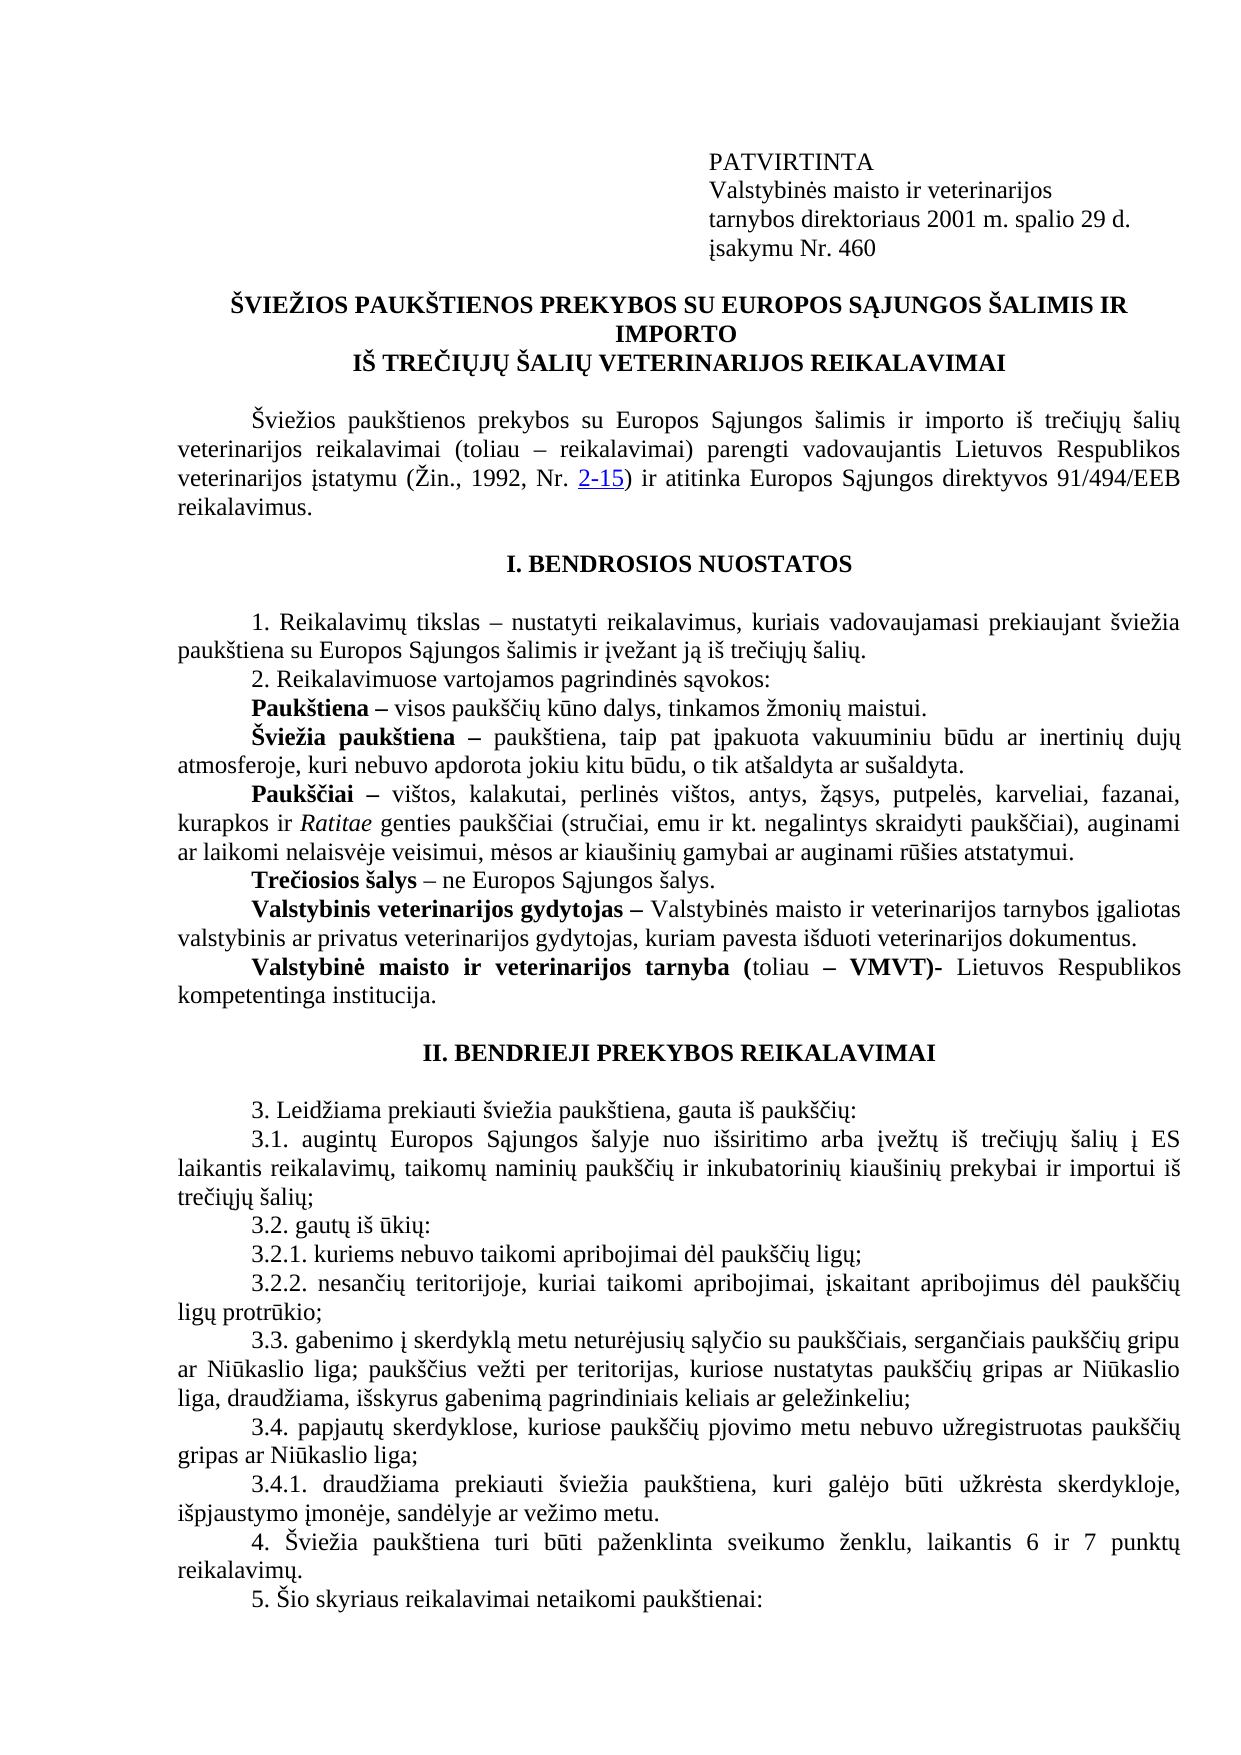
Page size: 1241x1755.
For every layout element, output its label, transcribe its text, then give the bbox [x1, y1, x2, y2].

text 3.1. augintų Europos Sąjungos šalyje nuo išsiritimo arba įvežtų iš trečiųjų šalių į ES laikantis reikalavimų, taikomų naminių paukščių ir inkubatorinių kiaušinių prekybai ir importui iš trečiųjų šalių; [177, 1124, 1181, 1211]
text 3.2. gautų iš ūkių: [177, 1211, 1181, 1239]
text Paukščiai – vištos, kalakutai, perlinės vištos, antys, žąsys, putpelės, karveliai, fazanai, kurapkos ir Ratitae genties paukščiai (stručiai, emu ir kt. negalintys skraidyti paukščiai), auginami ar laikomi nelaisvėje veisimui, mėsos ar kiaušinių gamybai ar auginami rūšies atstatymui. [177, 779, 1181, 866]
text II. BENDRIEJI PREKYBOS REIKALAVIMAI [177, 1038, 1181, 1067]
text 4. Šviežia paukštiena turi būti paženklinta sveikumo ženklu, laikantis 6 ir 7 punktų reikalavimų. [177, 1527, 1181, 1584]
text Šviežia paukštiena – paukštiena, taip pat įpakuota vakuuminiu būdu ar inertinių dujų atmosferoje, kuri nebuvo apdorota jokiu kitu būdu, o tik atšaldyta ar sušaldyta. [177, 722, 1181, 779]
text I. BENDROSIOS NUOSTATOS [177, 549, 1181, 578]
text 3.4. papjautų skerdyklose, kuriose paukščių pjovimo metu nebuvo užregistruotas paukščių gripas ar Niūkaslio liga; [177, 1412, 1181, 1469]
text ŠVIEŽIOS PAUKŠTIENOS PREKYBOS SU EUROPOS SĄJUNGOS ŠALIMIS IR IMPORTO [177, 291, 1181, 348]
text 2. Reikalavimuose vartojamos pagrindinės sąvokos: [177, 664, 1181, 693]
text IŠ TREČIŲJŲ ŠALIŲ VETERINARIJOS REIKALAVIMAI [177, 348, 1181, 377]
text 3.2.1. kuriems nebuvo taikomi apribojimai dėl paukščių ligų; [177, 1239, 1181, 1268]
text Paukštiena – visos paukščių kūno dalys, tinkamos žmonių maistui. [177, 693, 1181, 722]
text tarnybos direktoriaus 2001 m. spalio 29 d. įsakymu Nr. 460 [709, 204, 1181, 262]
text 3.2.2. nesančių teritorijoje, kuriai taikomi apribojimai, įskaitant apribojimus dėl paukščių ligų protrūkio; [177, 1268, 1181, 1326]
text 3.3. gabenimo į skerdyklą metu neturėjusių sąlyčio su paukščiais, sergančiais paukščių gripu ar Niūkaslio liga; paukščius vežti per teritorijas, kuriose nustatytas paukščių gripas ar Niūkaslio liga, draudžiama, išskyrus gabenimą pagrindiniais keliais ar geležinkeliu; [177, 1326, 1181, 1412]
text 3.4.1. draudžiama prekiauti šviežia paukštiena, kuri galėjo būti užkrėsta skerdykloje, išpjaustymo įmonėje, sandėlyje ar vežimo metu. [177, 1469, 1181, 1527]
text Valstybinės maisto ir veterinarijos [177, 176, 1181, 204]
text Trečiosios šalys – ne Europos Sąjungos šalys. [177, 866, 1181, 894]
text 5. Šio skyriaus reikalavimai netaikomi paukštienai: [177, 1584, 1181, 1613]
text Šviežios paukštienos prekybos su Europos Sąjungos šalimis ir importo iš trečiųjų šalių veterinarijos reikalavimai (toliau – reikalavimai) parengti vadovaujantis Lietuvos Respublikos veterinarijos įstatymu (Žin., 1992, Nr. 2-15) ir atitinka Europos Sąjungos direktyvos 91/494/EEB reikalavimus. [177, 406, 1181, 521]
text Valstybinė maisto ir veterinarijos tarnyba (toliau – VMVT)- Lietuvos Respublikos kompetentinga institucija. [177, 952, 1181, 1009]
text 3. Leidžiama prekiauti šviežia paukštiena, gauta iš paukščių: [177, 1096, 1181, 1124]
text Valstybinis veterinarijos gydytojas – Valstybinės maisto ir veterinarijos tarnybos įgaliotas valstybinis ar privatus veterinarijos gydytojas, kuriam pavesta išduoti veterinarijos dokumentus. [177, 894, 1181, 952]
text 1. Reikalavimų tikslas – nustatyti reikalavimus, kuriais vadovaujamasi prekiaujant šviežia paukštiena su Europos Sąjungos šalimis ir įvežant ją iš trečiųjų šalių. [177, 607, 1181, 664]
text PATVIRTINTA [177, 147, 1181, 176]
